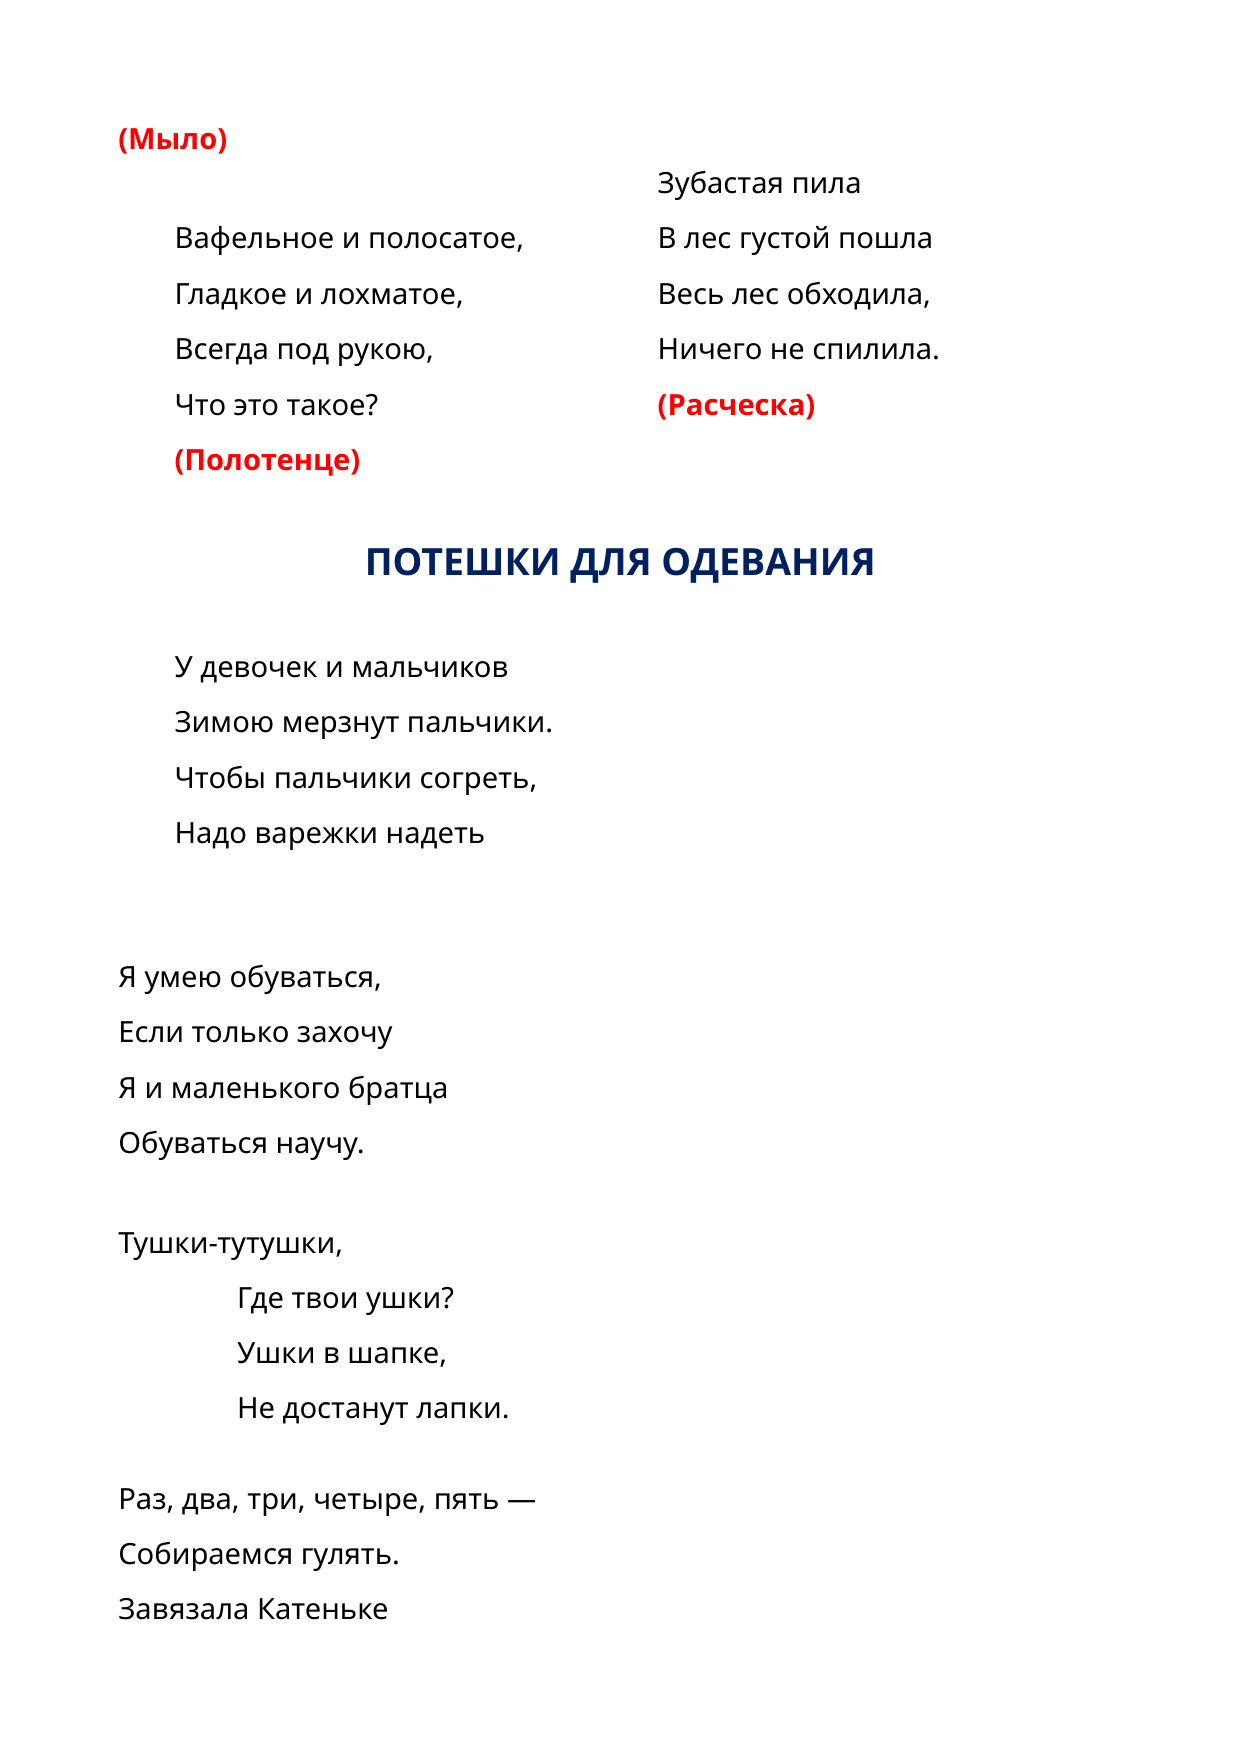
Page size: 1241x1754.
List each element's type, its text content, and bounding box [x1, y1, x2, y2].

text Зубастая пила [657, 162, 1122, 202]
text Завязала Катеньке [118, 1588, 1122, 1628]
text (Полотенце) [118, 439, 582, 479]
text Надо варежки надеть [118, 812, 1122, 852]
text Обуваться научу. [118, 1122, 1122, 1162]
text Собираемся гулять. [118, 1533, 1122, 1573]
text Если только захочу [118, 1012, 1122, 1051]
text Ничего не спилила. [657, 328, 1122, 368]
text Гладкое и лохматое, [118, 273, 582, 313]
text (Мыло) [118, 118, 582, 158]
text Всегда под рукою, [118, 328, 582, 368]
text Тушки-тутушки, [118, 1222, 1122, 1262]
text У девочек и мальчиков [118, 646, 1122, 686]
text Я и маленького братца [118, 1067, 1122, 1107]
text Вафельное и полосатое, [118, 218, 582, 257]
text Я умею обуваться, [118, 956, 1122, 996]
text Зимою мерзнут пальчики. [118, 702, 1122, 741]
text Где твои ушки? [118, 1277, 1122, 1317]
text В лес густой пошла [657, 218, 1122, 257]
text Ушки в шапке, [118, 1332, 1122, 1372]
text Не достанут лапки. Раз, два, три, четыре, пять — [118, 1388, 1122, 1518]
text Весь лес обходила, [657, 273, 1122, 313]
text Что это такое? [118, 384, 582, 423]
text (Расческа) [657, 384, 1122, 423]
text Чтобы пальчики согреть, [118, 757, 1122, 797]
text ПОТЕШКИ ДЛЯ ОДЕВАНИЯ [118, 535, 1122, 586]
